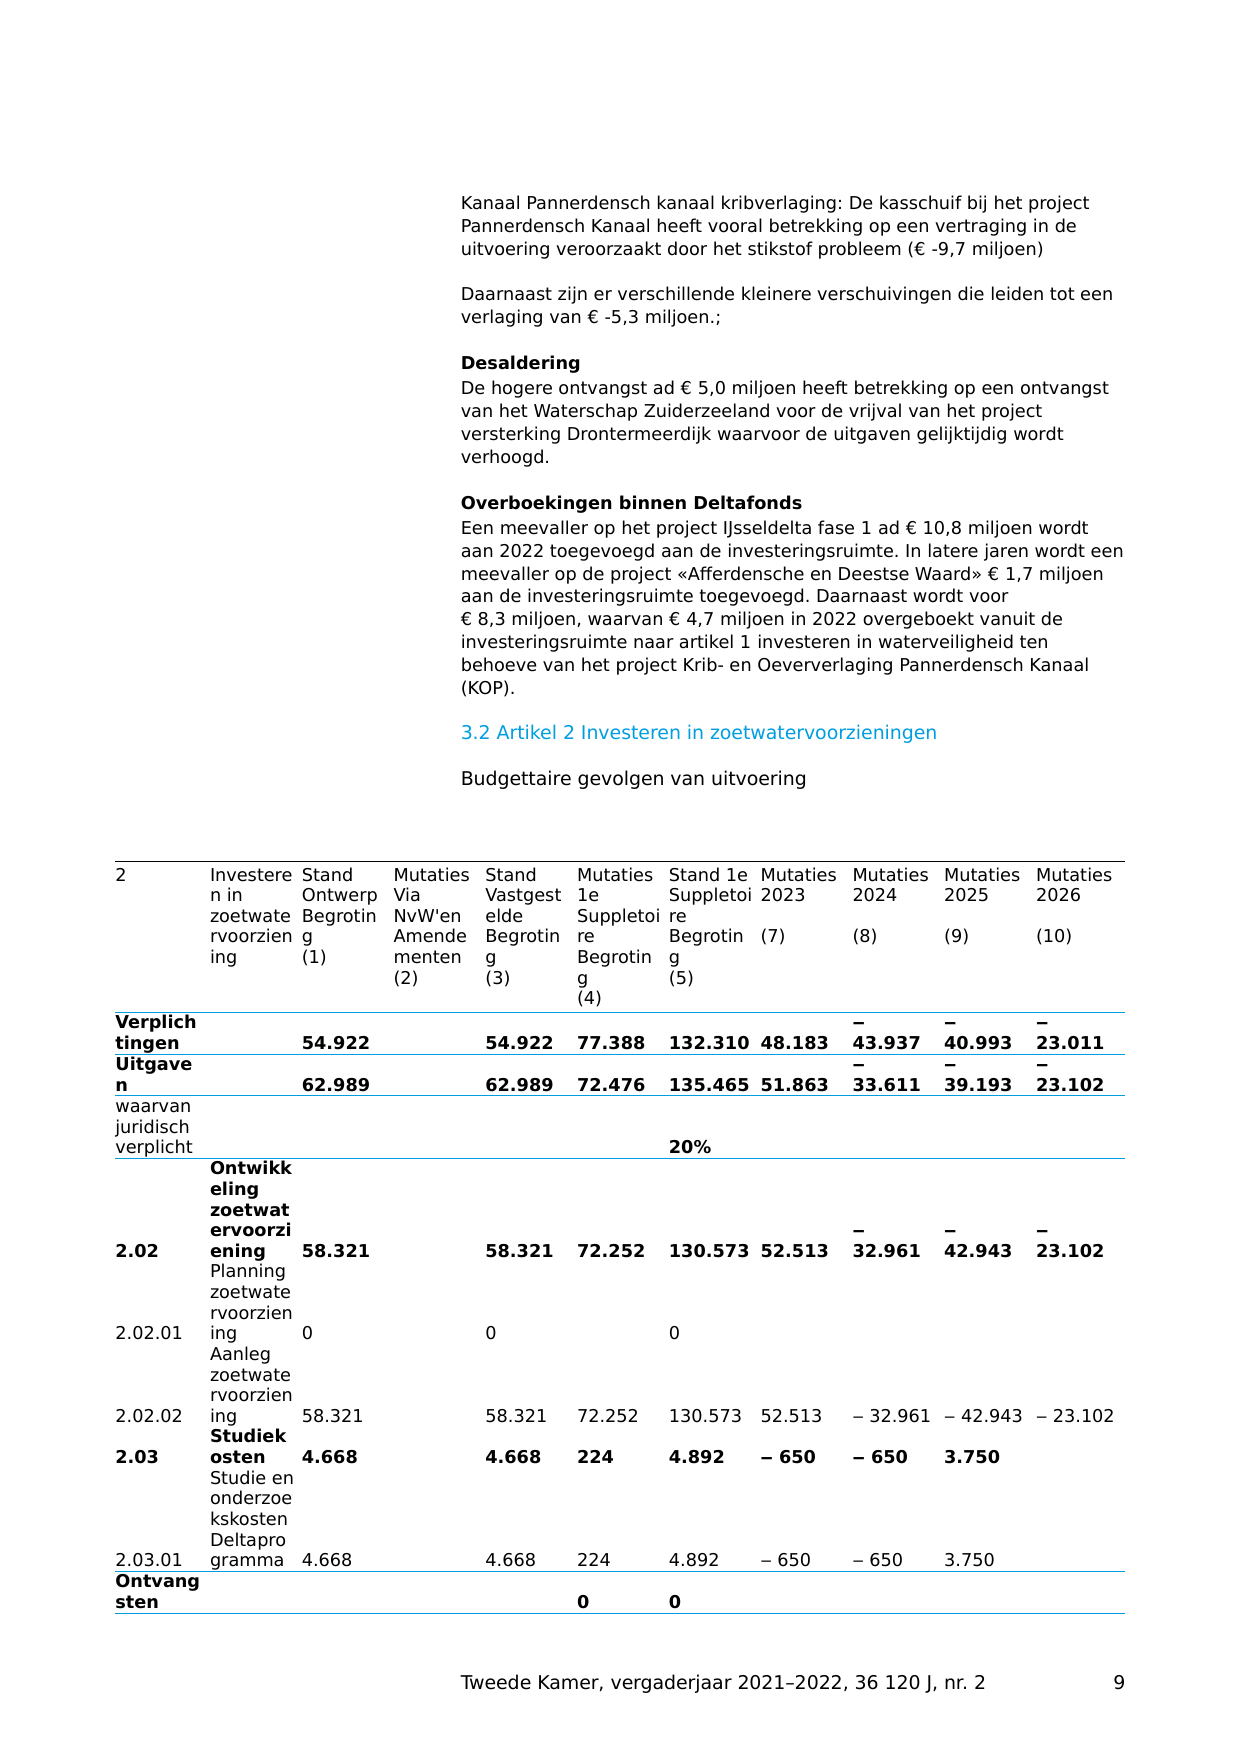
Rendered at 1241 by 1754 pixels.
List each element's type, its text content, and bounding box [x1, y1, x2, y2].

table_cell [390, 1572, 482, 1613]
table_cell 54.922 [482, 1013, 574, 1054]
table_cell [482, 1096, 574, 1158]
table_cell [207, 1572, 299, 1613]
table_cell 0 [666, 1261, 757, 1344]
table_cell 132.310 [666, 1013, 757, 1054]
table_cell ‒ 33.611 [849, 1055, 941, 1095]
table_cell ‒ 650 [758, 1426, 849, 1468]
text De hogere ontvangst ad € 5,0 miljoen heeft betrekking op een ontvangst van het Waterschap Zuiderzeeland voor de vrijval van het project versterking Drontermeerdijk waarvoor de uitgaven gelijktijdig wordt verhoogd. [461, 376, 1125, 468]
table_cell [758, 1096, 849, 1158]
table_cell 2.02.01 [115, 1261, 207, 1344]
table_cell 51.863 [758, 1055, 849, 1095]
table_cell Mutaties 1e Suppletoire Begroting (4) [574, 862, 666, 1012]
table_cell 58.321 [482, 1344, 574, 1426]
table_cell ‒ 23.102 [1033, 1159, 1125, 1261]
table_cell 72.476 [574, 1055, 666, 1095]
table_cell [390, 1159, 482, 1261]
table_cell [941, 1572, 1033, 1613]
table_cell 4.668 [299, 1426, 390, 1468]
table_cell 58.321 [299, 1344, 390, 1426]
table_header Tabel 5 Budgettaire gevolgen van uitvoering art. 2 Investeren in zoetwatervoorziening (bedragen x € 1.000) [115, 813, 1125, 861]
table_cell [1033, 1096, 1125, 1158]
table_cell 4.668 [482, 1468, 574, 1571]
table_cell 20% [666, 1096, 757, 1158]
table_cell [299, 1572, 390, 1613]
table_cell Mutaties 2024 (8) [849, 862, 941, 1012]
table_cell 58.321 [482, 1159, 574, 1261]
table_cell [849, 1572, 941, 1613]
text Een meevaller op het project IJsseldelta fase 1 ad € 10,8 miljoen wordt aan 2022 toegevoegd aan de investeringsruimte. In latere jaren wordt een meevaller op de project «Afferdensche en Deestse Waard» € 1,7 miljoen aan de investeringsruimte toegevoegd. Daarnaast wordt voor € 8,3 miljoen, waarvan € 4,7 miljoen in 2022 overgeboekt vanuit de investeringsruimte naar artikel 1 investeren in waterveiligheid ten behoeve van het project Krib- en Oeververlaging Pannerdensch Kanaal (KOP). [461, 516, 1125, 699]
table_cell ‒ 32.961 [849, 1344, 941, 1426]
table_cell [941, 1261, 1033, 1344]
table_cell Studie en onderzoekskosten Deltaprogramma [207, 1468, 299, 1571]
table_cell 130.573 [666, 1159, 757, 1261]
table_cell ‒ 650 [849, 1468, 941, 1571]
table_cell 4.668 [299, 1468, 390, 1571]
table_cell ‒ 23.011 [1033, 1013, 1125, 1054]
table_cell ‒ 42.943 [941, 1344, 1033, 1426]
table_cell 4.892 [666, 1426, 757, 1468]
table_cell ‒ 39.193 [941, 1055, 1033, 1095]
table_cell ‒ 40.993 [941, 1013, 1033, 1054]
table_cell 4.668 [482, 1426, 574, 1468]
table_cell Aanleg zoetwatervoorziening [207, 1344, 299, 1426]
table_cell Ontvangsten [115, 1572, 207, 1613]
table_cell Stand 1e Suppletoire Begroting (5) [666, 862, 757, 1012]
table_cell [849, 1096, 941, 1158]
table_cell Investeren in zoetwatervoorziening [207, 862, 299, 1012]
table_cell [390, 1468, 482, 1571]
table_cell 62.989 [482, 1055, 574, 1095]
table_cell 2.03 [115, 1426, 207, 1468]
table_cell 54.922 [299, 1013, 390, 1054]
table_cell 2.03.01 [115, 1468, 207, 1571]
table_cell [207, 1055, 299, 1095]
table_cell ‒ 23.102 [1033, 1055, 1125, 1095]
table_cell [390, 1426, 482, 1468]
table_cell [1033, 1572, 1125, 1613]
table_cell 2.02 [115, 1159, 207, 1261]
table_cell Planning zoetwatervoorziening [207, 1261, 299, 1344]
text Daarnaast zijn er verschillende kleinere verschuivingen die leiden tot een verlaging van € -5,3 miljoen.; [461, 282, 1125, 328]
text Kanaal Pannerdensch kanaal kribverlaging: De kasschuif bij het project Pannerdensch Kanaal heeft vooral betrekking op een vertraging in de uitvoering veroorzaakt door het stikstof probleem (€ -9,7 miljoen) [461, 191, 1125, 259]
table_cell Stand Ontwerp Begroting (1) [299, 862, 390, 1012]
table_cell Uitgaven [115, 1055, 207, 1095]
table_cell ‒ 650 [849, 1426, 941, 1468]
table_cell 72.252 [574, 1159, 666, 1261]
table_cell ‒ 650 [758, 1468, 849, 1571]
table_cell 0 [299, 1261, 390, 1344]
table_cell 4.892 [666, 1468, 757, 1571]
table_cell [390, 1013, 482, 1054]
table_cell 72.252 [574, 1344, 666, 1426]
table_cell 48.183 [758, 1013, 849, 1054]
table_cell [390, 1055, 482, 1095]
table_cell waarvan juridisch verplicht [115, 1096, 207, 1158]
table_cell 3.750 [941, 1468, 1033, 1571]
table_cell 3.750 [941, 1426, 1033, 1468]
table_cell Stand Vastgestelde Begroting (3) [482, 862, 574, 1012]
table_cell [1033, 1261, 1125, 1344]
table_cell Studiekosten [207, 1426, 299, 1468]
table_cell [1033, 1426, 1125, 1468]
table_cell 52.513 [758, 1344, 849, 1426]
text Desaldering [461, 351, 1125, 374]
table_cell ‒ 23.102 [1033, 1344, 1125, 1426]
table_cell Mutaties 2025 (9) [941, 862, 1033, 1012]
table_cell Verplichtingen [115, 1013, 207, 1054]
table_cell Ontwikkeling zoetwatervoorziening [207, 1159, 299, 1261]
table_cell 62.989 [299, 1055, 390, 1095]
table_cell [758, 1261, 849, 1344]
table_cell [574, 1261, 666, 1344]
table_cell [207, 1096, 299, 1158]
table_cell 224 [574, 1468, 666, 1571]
table_cell [482, 1572, 574, 1613]
table_cell [1033, 1468, 1125, 1571]
table_cell Mutaties 2023 (7) [758, 862, 849, 1012]
table_cell [574, 1096, 666, 1158]
table_cell 224 [574, 1426, 666, 1468]
table_cell 0 [574, 1572, 666, 1613]
table_cell 2 [115, 862, 207, 1012]
table_cell 2.02.02 [115, 1344, 207, 1426]
table_cell 52.513 [758, 1159, 849, 1261]
title 3.2 Artikel 2 Investeren in zoetwatervoorzieningen [461, 722, 1125, 744]
table_cell [758, 1572, 849, 1613]
table_cell 130.573 [666, 1344, 757, 1426]
table_cell [390, 1096, 482, 1158]
table_cell 0 [482, 1261, 574, 1344]
table_cell [390, 1261, 482, 1344]
title Budgettaire gevolgen van uitvoering [461, 768, 1125, 789]
table_cell [299, 1096, 390, 1158]
table_cell 0 [666, 1572, 757, 1613]
text Overboekingen binnen Deltafonds [461, 491, 1125, 514]
table_cell ‒ 43.937 [849, 1013, 941, 1054]
table_cell Mutaties 2026 (10) [1033, 862, 1125, 1012]
table_cell 58.321 [299, 1159, 390, 1261]
table_cell ‒ 42.943 [941, 1159, 1033, 1261]
table_cell 135.465 [666, 1055, 757, 1095]
table_cell [849, 1261, 941, 1344]
table_cell [941, 1096, 1033, 1158]
table_cell [207, 1013, 299, 1054]
table_cell 77.388 [574, 1013, 666, 1054]
table_cell ‒ 32.961 [849, 1159, 941, 1261]
table_cell Mutaties Via NvW'en Amendementen (2) [390, 862, 482, 1012]
table_cell [390, 1344, 482, 1426]
